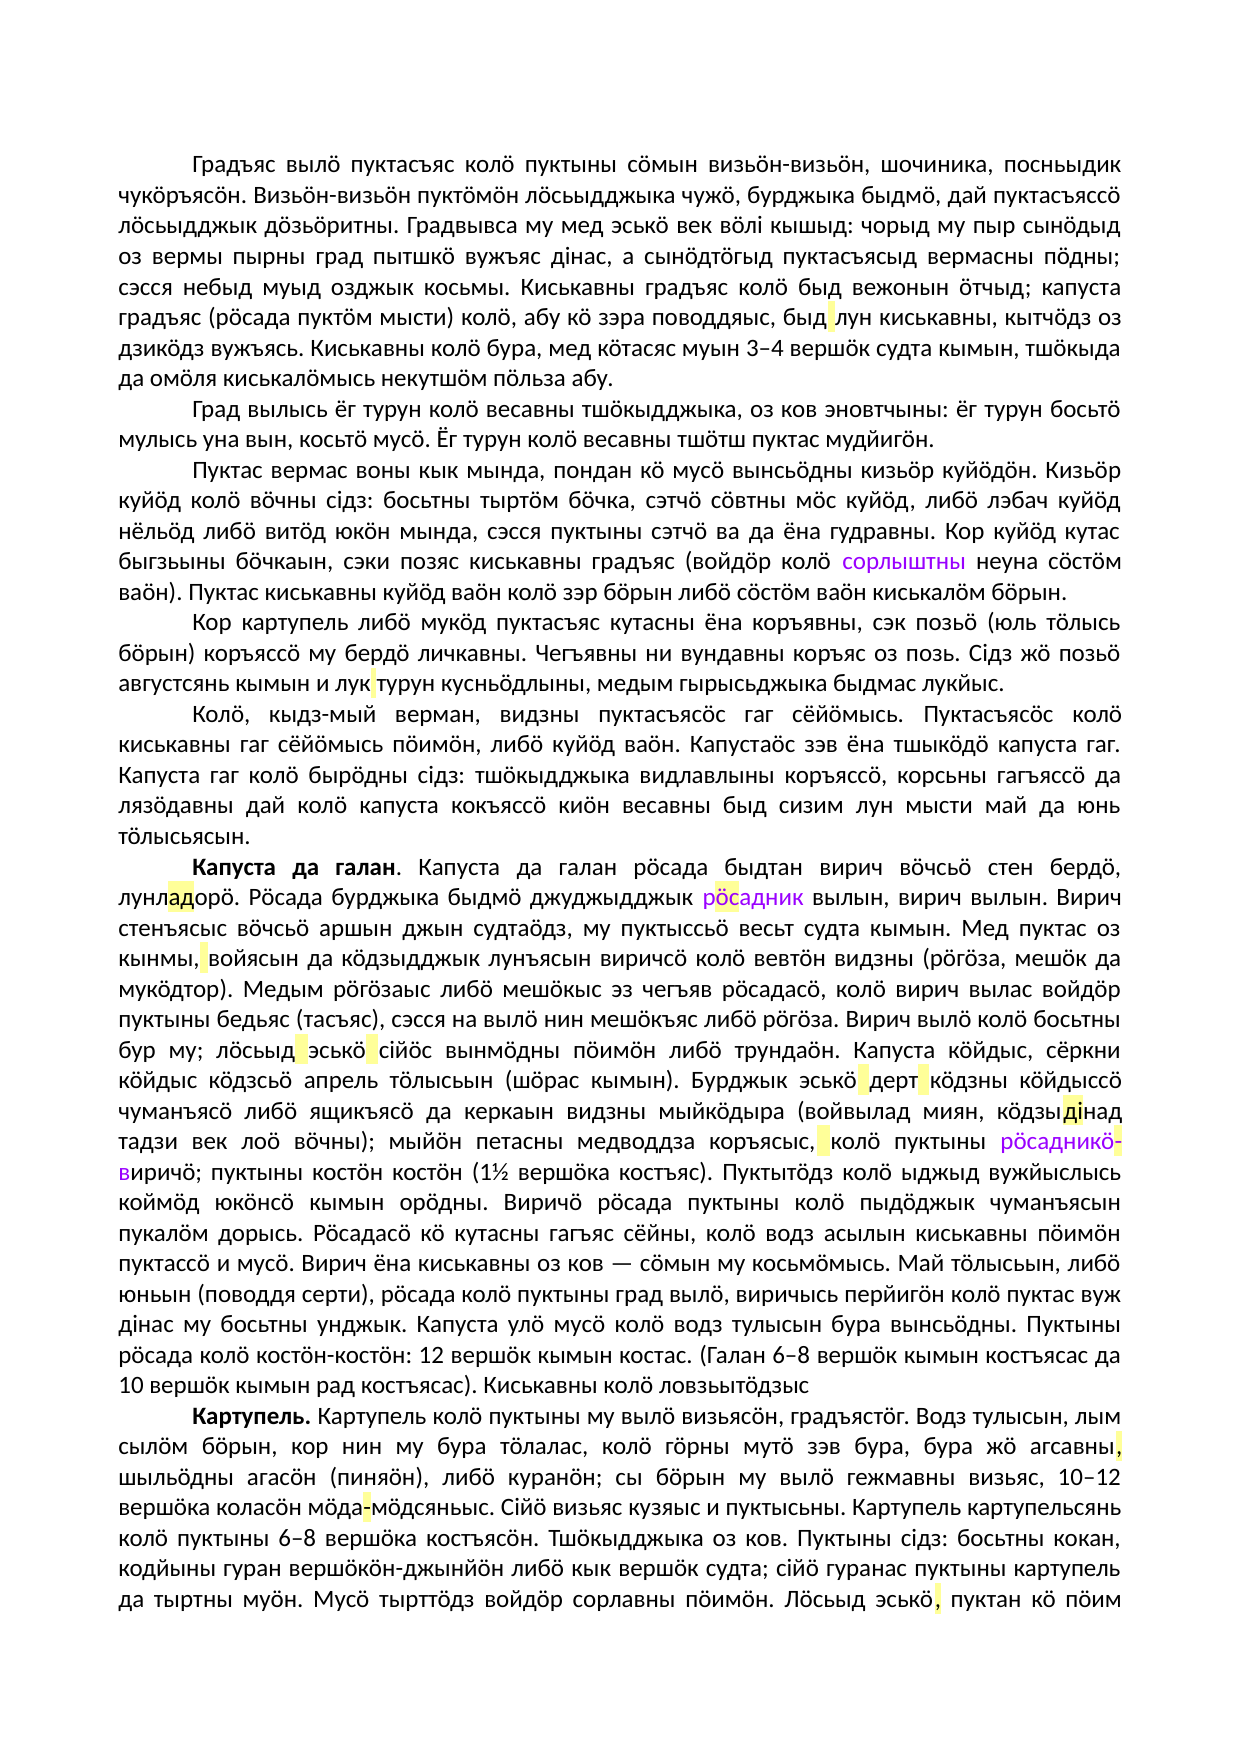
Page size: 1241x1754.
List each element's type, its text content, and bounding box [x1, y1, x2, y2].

text Картупель. Картупель колӧ пуктыны му вылӧ визьясӧн, градъястӧг. Водз тулысын, лым сылӧм бӧрын, кор нин му бура тӧлалас, колӧ гӧрны мутӧ зэв бура, бура жӧ агсавны, шыльӧдны агасӧн (пиняӧн), либӧ куранӧн; сы бӧрын му вылӧ гежмавны визьяс, 10–12 вершӧка коласӧн мӧда-мӧдсяньыс. Сійӧ визьяс кузяыс и пуктысьны. Картупель картупельсянь колӧ пуктыны 6–8 вершӧка костъясӧн. Тшӧкыдджыка оз ков. Пуктыны сідз: босьтны кокан, кодйыны гуран вершӧкӧн-джынйӧн либӧ кык вершӧк судта; сійӧ гуранас пуктыны картупель да тыртны муӧн. Мусӧ тырттӧдз войдӧр сорлавны пӧимӧн. Лӧсьыд эськӧ, пуктан кӧ пӧим [118, 1400, 1122, 1614]
text Кор картупель либӧ мукӧд пуктасъяс кутасны ёна коръявны, сэк позьӧ (юль тӧлысь бӧрын) коръяссӧ му бердӧ личкавны. Чегъявны ни вундавны коръяс оз позь. Сідз жӧ позьӧ августсянь кымын и лук турун кусньӧдлыны, медым гырысьджыка быдмас лукйыс. [118, 606, 1122, 698]
text Град вылысь ёг турун колӧ весавны тшӧкыдджыка, оз ков эновтчыны: ёг турун босьтӧ мулысь уна вын, косьтӧ мусӧ. Ёг турун колӧ весавны тшӧтш пуктас мудйигӧн. [118, 393, 1122, 454]
text Капуста да галан. Капуста да галан рӧсада быдтан вирич вӧчсьӧ стен бердӧ, лунладорӧ. Рӧсада бурджыка быдмӧ джуджыдджык рӧсадник вылын, вирич вылын. Вирич стенъясыс вӧчсьӧ аршын джын судтаӧдз, му пуктыссьӧ весьт судта кымын. Мед пуктас оз кынмы, войясын да кӧдзыдджык лунъясын виричсӧ колӧ вевтӧн видзны (рӧгӧза, мешӧк да мукӧдтор). Медым рӧгӧзаыс либӧ мешӧкыс эз чегъяв рӧсадасӧ, колӧ вирич вылас войдӧр пуктыны бедьяс (тасъяс), сэсся на вылӧ нин мешӧкъяс либӧ рӧгӧза. Вирич вылӧ колӧ босьтны бур му; лӧсьыд эськӧ сійӧс вынмӧдны пӧимӧн либӧ трундаӧн. Капуста кӧйдыс, сёркни кӧйдыс кӧдзсьӧ апрель тӧлысьын (шӧрас кымын). Бурджык эськӧ дерт кӧдзны кӧйдыссӧ чуманъясӧ либӧ ящикъясӧ да керкаын видзны мыйкӧдыра (войвылад миян, кӧдзыдінад тадзи век лоӧ вӧчны); мыйӧн петасны медводдза коръясыс, колӧ пуктыны рӧсадникӧ-виричӧ; пуктыны костӧн костӧн (1½ вершӧка костъяс). Пуктытӧдз колӧ ыджыд вужйыслысь коймӧд юкӧнсӧ кымын орӧдны. Виричӧ рӧсада пуктыны колӧ пыдӧджык чуманъясын пукалӧм дорысь. Рӧсадасӧ кӧ кутасны гагъяс сёйны, колӧ водз асылын киськавны пӧимӧн пуктассӧ и мусӧ. Вирич ёна киськавны оз ков — сӧмын му косьмӧмысь. Май тӧлысьын, либӧ юньын (поводдя серти), рӧсада колӧ пуктыны град вылӧ, виричысь перйигӧн колӧ пуктас вуж дінас му босьтны унджык. Капуста улӧ мусӧ колӧ водз тулысын бура вынсьӧдны. Пуктыны рӧсада колӧ костӧн-костӧн: 12 вершӧк кымын костас. (Галан 6–8 вершӧк кымын костъясас да 10 вершӧк кымын рад костъясас). Киськавны колӧ ловзьытӧдзыс [118, 851, 1122, 1400]
text Пуктас вермас воны кык мында, пондан кӧ мусӧ вынсьӧдны кизьӧр куйӧдӧн. Кизьӧр куйӧд колӧ вӧчны сідз: босьтны тыртӧм бӧчка, сэтчӧ сӧвтны мӧс куйӧд, либӧ лэбач куйӧд нёльӧд либӧ витӧд юкӧн мында, сэсся пуктыны сэтчӧ ва да ёна гудравны. Кор куйӧд кутас быгзьыны бӧчкаын, сэки позяс киськавны градъяс (войдӧр колӧ сорлыштны неуна сӧстӧм ваӧн). Пуктас киськавны куйӧд ваӧн колӧ зэр бӧрын либӧ сӧстӧм ваӧн киськалӧм бӧрын. [118, 454, 1122, 606]
text Градъяс вылӧ пуктасъяс колӧ пуктыны сӧмын визьӧн-визьӧн, шочиника, посньыдик чукӧръясӧн. Визьӧн-визьӧн пуктӧмӧн лӧсьыдджыка чужӧ, бурджыка быдмӧ, дай пуктасъяссӧ лӧсьыдджык дӧзьӧритны. Градвывса му мед эськӧ век вӧлі кышыд: чорыд му пыр сынӧдыд оз вермы пырны град пытшкӧ вужъяс дінас, а сынӧдтӧгыд пуктасъясыд вермасны пӧдны; сэсся небыд муыд озджык косьмы. Киськавны градъяс колӧ быд вежонын ӧтчыд; капуста градъяс (рӧсада пуктӧм мысти) колӧ, абу кӧ зэра поводдяыс, быд лун киськавны, кытчӧдз оз дзикӧдз вужъясь. Киськавны колӧ бура, мед кӧтасяс муын 3–4 вершӧк судта кымын, тшӧкыда да омӧля киськалӧмысь некутшӧм пӧльза абу. [118, 149, 1122, 393]
text Колӧ, кыдз-мый верман, видзны пуктасъясӧс гаг сёйӧмысь. Пуктасъясӧс колӧ киськавны гаг сёйӧмысь пӧимӧн, либӧ куйӧд ваӧн. Капустаӧс зэв ёна тшыкӧдӧ капуста гаг. Капуста гаг колӧ бырӧдны сідз: тшӧкыдджыка видлавлыны коръяссӧ, корсьны гагъяссӧ да лязӧдавны дай колӧ капуста кокъяссӧ киӧн весавны быд сизим лун мысти май да юнь тӧлысьясын. [118, 698, 1122, 851]
